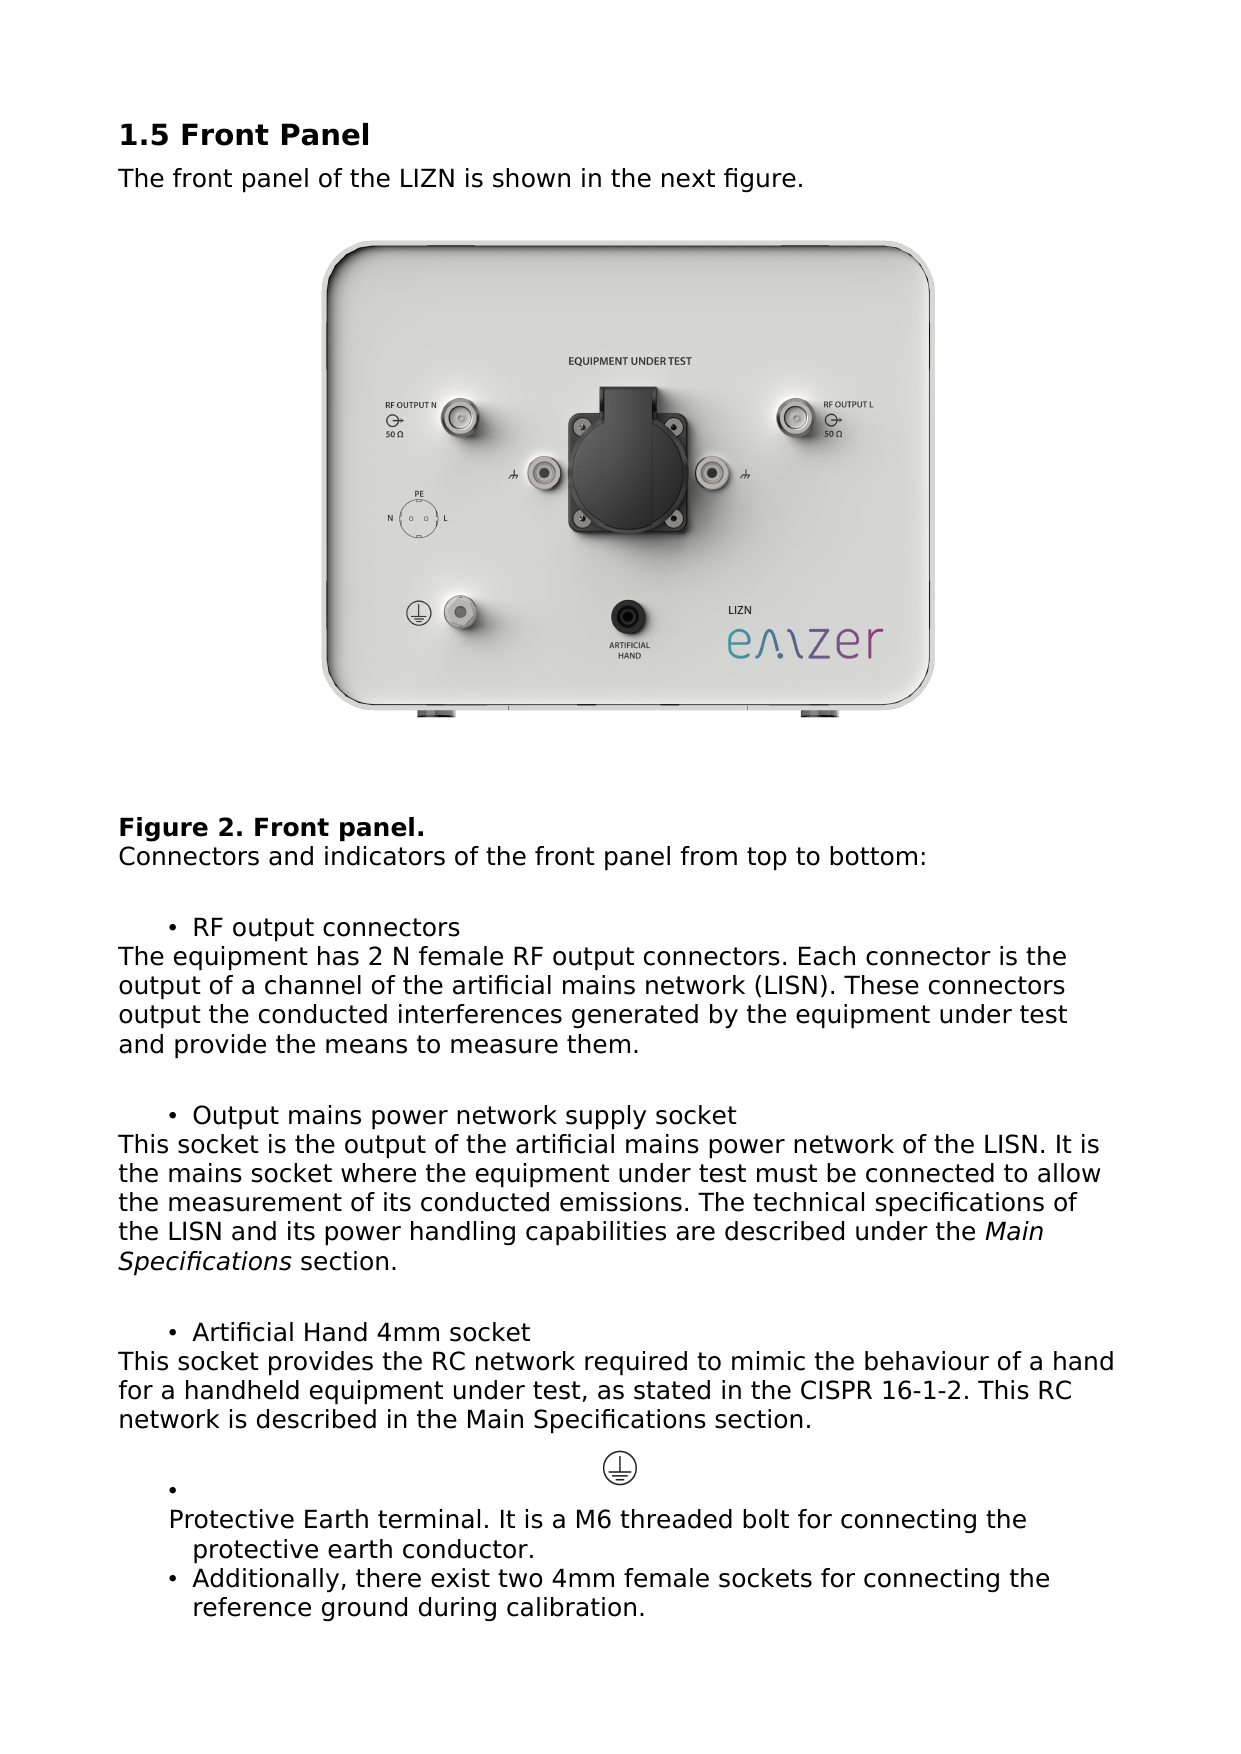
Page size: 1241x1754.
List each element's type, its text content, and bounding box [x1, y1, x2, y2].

text This socket is the output of the artificial mains power network of the LISN. It is the mains socket where the equipment under test must be connected to allow the measurement of its conducted emissions. The technical specifications of the LISN and its power handling capabilities are described under the Main Specifications section. [118, 1130, 1122, 1276]
list RF output connectors [177, 913, 1122, 942]
picture [118, 206, 1123, 772]
subtitle 1.5 Front Panel [118, 118, 1122, 152]
picture [596, 1447, 644, 1490]
text The front panel of the LIZN is shown in the next figure. [118, 164, 1122, 194]
text The equipment has 2 N female RF output connectors. Each connector is the output of a channel of the artificial mains network (LISN). These connectors output the conducted interferences generated by the equipment under test and provide the means to measure them. [118, 942, 1122, 1059]
list Protective Earth terminal. It is a M6 threaded bolt for connecting the protective earth conductor. [177, 1477, 1122, 1564]
text This socket provides the RC network required to mimic the behaviour of a hand for a handheld equipment under test, as stated in the CISPR 16-1-2. This RC network is described in the Main Specifications section. [118, 1347, 1122, 1434]
list Artificial Hand 4mm socket [177, 1318, 1122, 1347]
list Additionally, there exist two 4mm female sockets for connecting the reference ground during calibration. [177, 1564, 1122, 1622]
list Output mains power network supply socket [177, 1101, 1122, 1130]
text Figure 2. Front panel. [118, 813, 1122, 842]
text Connectors and indicators of the front panel from top to bottom: [118, 842, 1122, 871]
